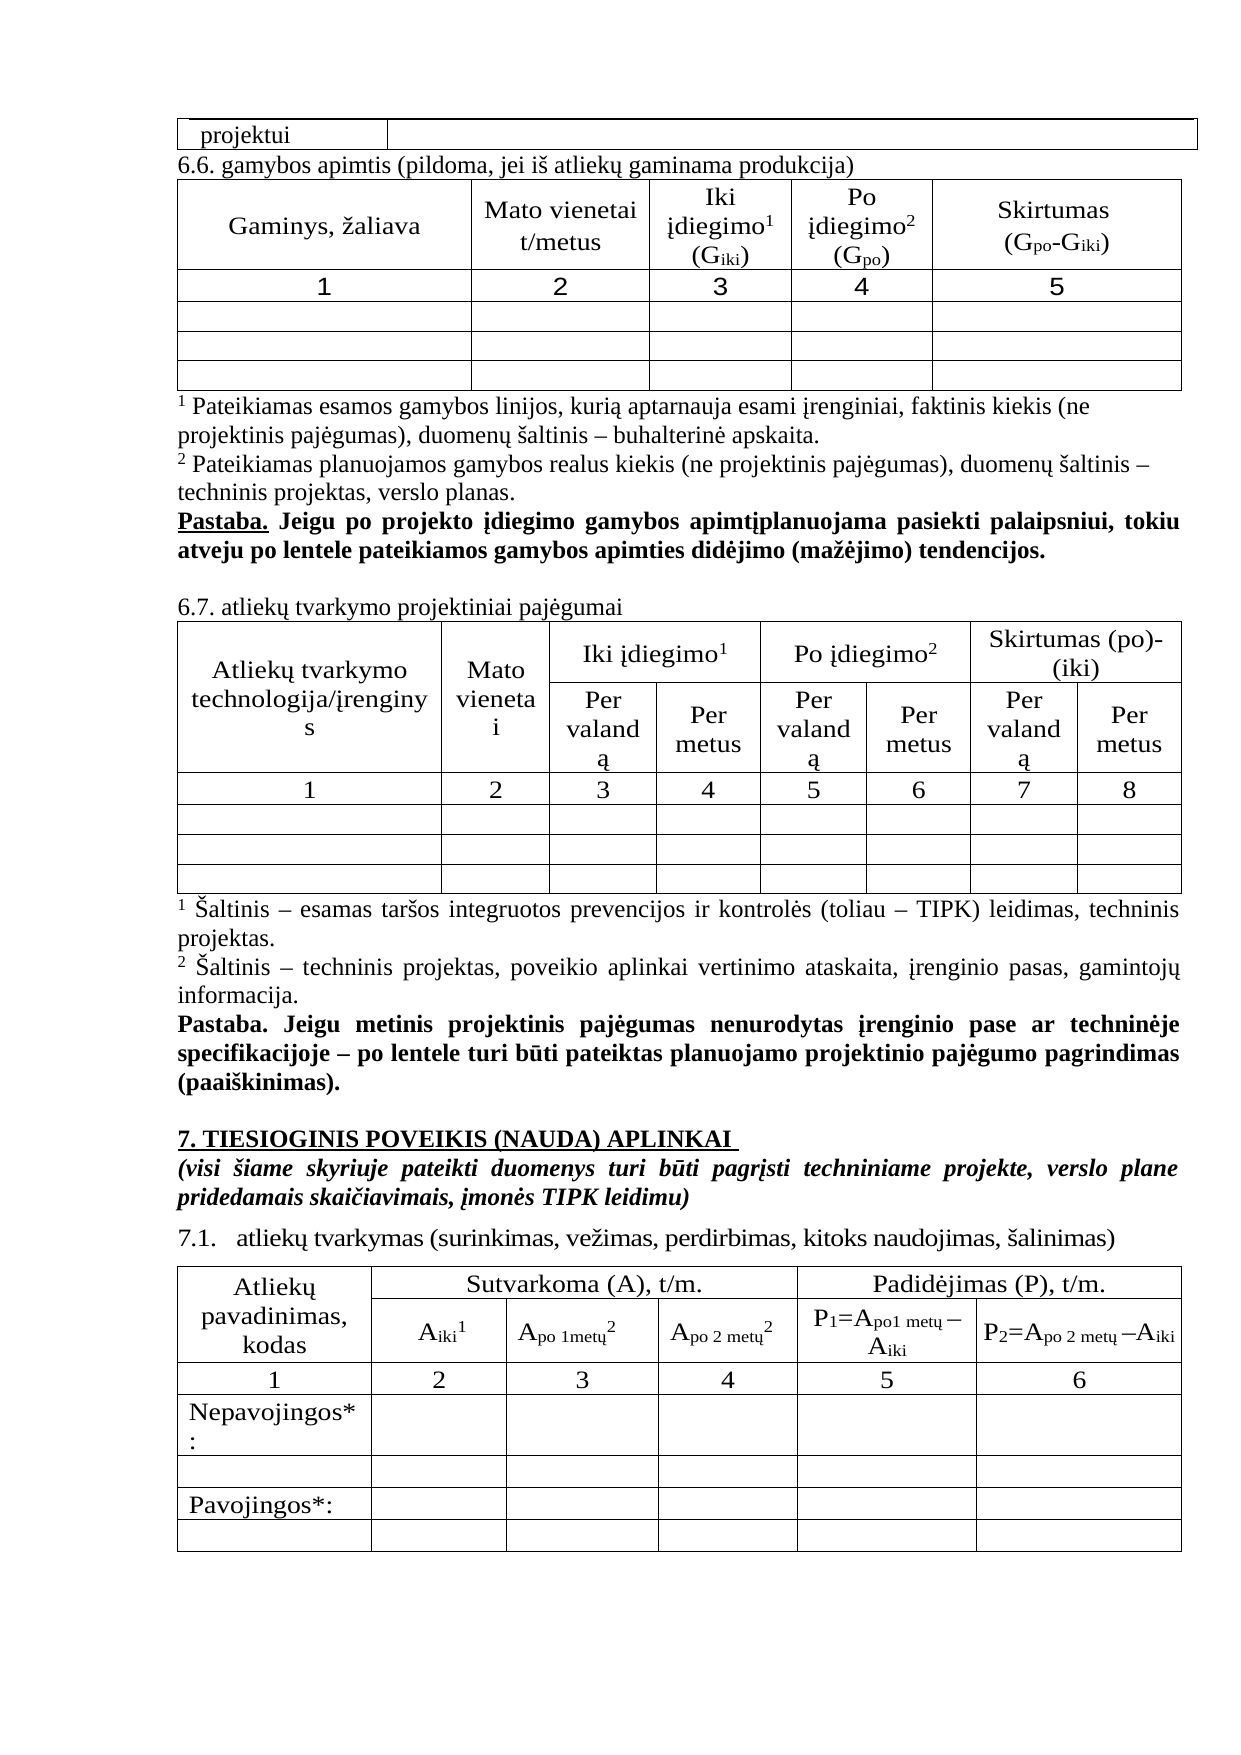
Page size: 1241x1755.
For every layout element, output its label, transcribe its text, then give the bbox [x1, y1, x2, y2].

table_header Skirtumas (po)-(iki) [971, 622, 1181, 682]
table_cell 8 [1078, 773, 1181, 804]
table_cell projektui [189, 120, 387, 149]
table_cell P2=Apo 2 metų –Aiki [977, 1299, 1181, 1362]
table_header Padidėjimas (P), t/m. [798, 1267, 1181, 1298]
table_cell 1 [178, 773, 441, 804]
table_header Mato vienetai [442, 622, 549, 772]
table_cell Per valandą [971, 683, 1077, 772]
table_cell [388, 120, 1194, 149]
table_cell [657, 865, 760, 893]
table_cell 7 [971, 773, 1077, 804]
table_cell [178, 1456, 371, 1487]
table_cell [472, 332, 649, 360]
table_cell [1078, 835, 1181, 863]
table_cell [867, 805, 970, 834]
table_cell [792, 361, 932, 390]
table_cell [977, 1488, 1181, 1519]
table_cell 5 [761, 773, 866, 804]
table_cell [507, 1456, 658, 1487]
table_cell [977, 1395, 1181, 1455]
table_header Mato vienetai t/metus [472, 180, 649, 268]
table_header Atliekų pavadinimas, kodas [178, 1267, 371, 1362]
text 6.7. atliekų tvarkymo projektiniai pajėgumai [177, 592, 1181, 621]
table_cell 3 [507, 1363, 658, 1394]
table_cell [178, 1520, 371, 1551]
table_cell [372, 1456, 506, 1487]
table_cell 3 [550, 773, 656, 804]
table_cell [550, 835, 656, 863]
table_cell [507, 1488, 658, 1519]
table_cell [650, 332, 791, 360]
table_cell 2 [472, 270, 649, 301]
table_cell [659, 1520, 797, 1551]
table_cell [178, 302, 471, 331]
table_cell 1 [178, 270, 471, 301]
table_cell 4 [792, 270, 932, 301]
table_cell [1078, 805, 1181, 834]
table_cell Per valandą [761, 683, 866, 772]
table_cell [798, 1520, 976, 1551]
text 1 Pateikiamas esamos gamybos linijos, kurią aptarnauja esami įrenginiai, faktinis kiekis (ne projektinis pajėgumas), duomenų šaltinis – buhalterinė apskaita. [177, 391, 1181, 449]
table_header Gaminys, žaliava [178, 180, 471, 268]
table_cell [372, 1395, 506, 1455]
table_cell Pavojingos*: [178, 1488, 371, 1519]
table_cell [798, 1456, 976, 1487]
table_cell 4 [659, 1363, 797, 1394]
table_cell [442, 865, 549, 893]
table_cell [178, 332, 471, 360]
table_header Po įdiegimo2 [761, 622, 970, 682]
table_cell Apo 1metų2 [507, 1299, 658, 1362]
table_cell [659, 1456, 797, 1487]
table_cell [178, 835, 441, 863]
table_cell 1 [178, 1363, 371, 1394]
table_cell [650, 361, 791, 390]
table_cell [971, 805, 1077, 834]
table_header Iki įdiegimo1 [550, 622, 760, 682]
table_cell [971, 865, 1077, 893]
table_cell 2 [372, 1363, 506, 1394]
table_cell 6 [867, 773, 970, 804]
table_cell [657, 805, 760, 834]
table_cell [178, 805, 441, 834]
table_cell [761, 805, 866, 834]
table_cell 3 [650, 270, 791, 301]
table_cell Per valandą [550, 683, 656, 772]
table_cell [442, 805, 549, 834]
table_cell 5 [798, 1363, 976, 1394]
table_cell [761, 865, 866, 893]
table_cell Per metus [1078, 683, 1181, 772]
table_cell Apo 2 metų2 [659, 1299, 797, 1362]
table_cell Per metus [867, 683, 970, 772]
text 6.6. gamybos apimtis (pildoma, jei iš atliekų gaminama produkcija) [177, 150, 1181, 179]
table_cell Nepavojingos*: [178, 1395, 371, 1455]
table_cell [933, 302, 1181, 331]
table_cell [372, 1488, 506, 1519]
table_cell [971, 835, 1077, 863]
text (visi šiame skyriuje pateikti duomenys turi būti pagrįsti techniniame projekte, verslo plane pridedamais skaičiavimais, įmonės TIPK leidimu) [177, 1153, 1181, 1211]
table_cell [761, 835, 866, 863]
table_cell [867, 865, 970, 893]
table_cell [550, 865, 656, 893]
text 2 Šaltinis – techninis projektas, poveikio aplinkai vertinimo ataskaita, įrenginio pasas, gamintojų informacija. [177, 952, 1181, 1009]
table_cell [933, 361, 1181, 390]
table_cell [550, 805, 656, 834]
text 7.1. atliekų tvarkymas (surinkimas, vežimas, perdirbimas, kitoks naudojimas, šalinimas) [177, 1223, 1181, 1251]
text Pastaba. Jeigu metinis projektinis pajėgumas nenurodytas įrenginio pase ar techninėje specifikacijoje – po lentele turi būti pateiktas planuojamo projektinio pajėgumo pagrindimas (paaiškinimas). [177, 1009, 1181, 1096]
table_cell [472, 302, 649, 331]
table_header Po įdiegimo2 (Gpo) [792, 180, 932, 268]
table_header Atliekų tvarkymo technologija/įrenginys [178, 622, 441, 772]
table_cell [657, 835, 760, 863]
table_cell [178, 119, 189, 149]
table_cell 4 [657, 773, 760, 804]
table_cell [178, 865, 441, 893]
text 2 Pateikiamas planuojamos gamybos realus kiekis (ne projektinis pajėgumas), duomenų šaltinis – techninis projektas, verslo planas. [177, 449, 1181, 506]
table_header Sutvarkoma (A), t/m. [372, 1267, 797, 1298]
table_cell Aiki1 [372, 1299, 506, 1362]
table_cell [977, 1456, 1181, 1487]
table_cell 5 [933, 270, 1181, 301]
table_cell [792, 302, 932, 331]
table_cell [650, 302, 791, 331]
table_cell [372, 1520, 506, 1551]
table_cell [1078, 865, 1181, 893]
table_cell [472, 361, 649, 390]
table_cell P1=Apo1 metų –Aiki [798, 1299, 976, 1362]
table_cell [867, 835, 970, 863]
table_header Skirtumas (Gpo-Giki) [933, 180, 1181, 268]
table_cell [442, 835, 549, 863]
text Pastaba. Jeigu po projekto įdiegimo gamybos apimtįplanuojama pasiekti palaipsniui, tokiu atveju po lentele pateikiamos gamybos apimties didėjimo (mažėjimo) tendencijos. [177, 506, 1181, 564]
table_cell [507, 1520, 658, 1551]
table_cell [659, 1488, 797, 1519]
text 1 Šaltinis – esamas taršos integruotos prevencijos ir kontrolės (toliau – TIPK) leidimas, techninis projektas. [177, 894, 1181, 952]
table_cell [507, 1395, 658, 1455]
table_cell [792, 332, 932, 360]
table_cell [798, 1488, 976, 1519]
table_cell [977, 1520, 1181, 1551]
table_cell [798, 1395, 976, 1455]
table_cell Per metus [657, 683, 760, 772]
table_cell 6 [977, 1363, 1181, 1394]
table_cell [933, 332, 1181, 360]
text 7. TIESIOGINIS POVEIKIS (NAUDA) APLINKAI [177, 1124, 1181, 1153]
table_cell [178, 361, 471, 390]
table_header Iki įdiegimo1 (Giki) [650, 180, 791, 268]
table_cell [659, 1395, 797, 1455]
table_cell 2 [442, 773, 549, 804]
